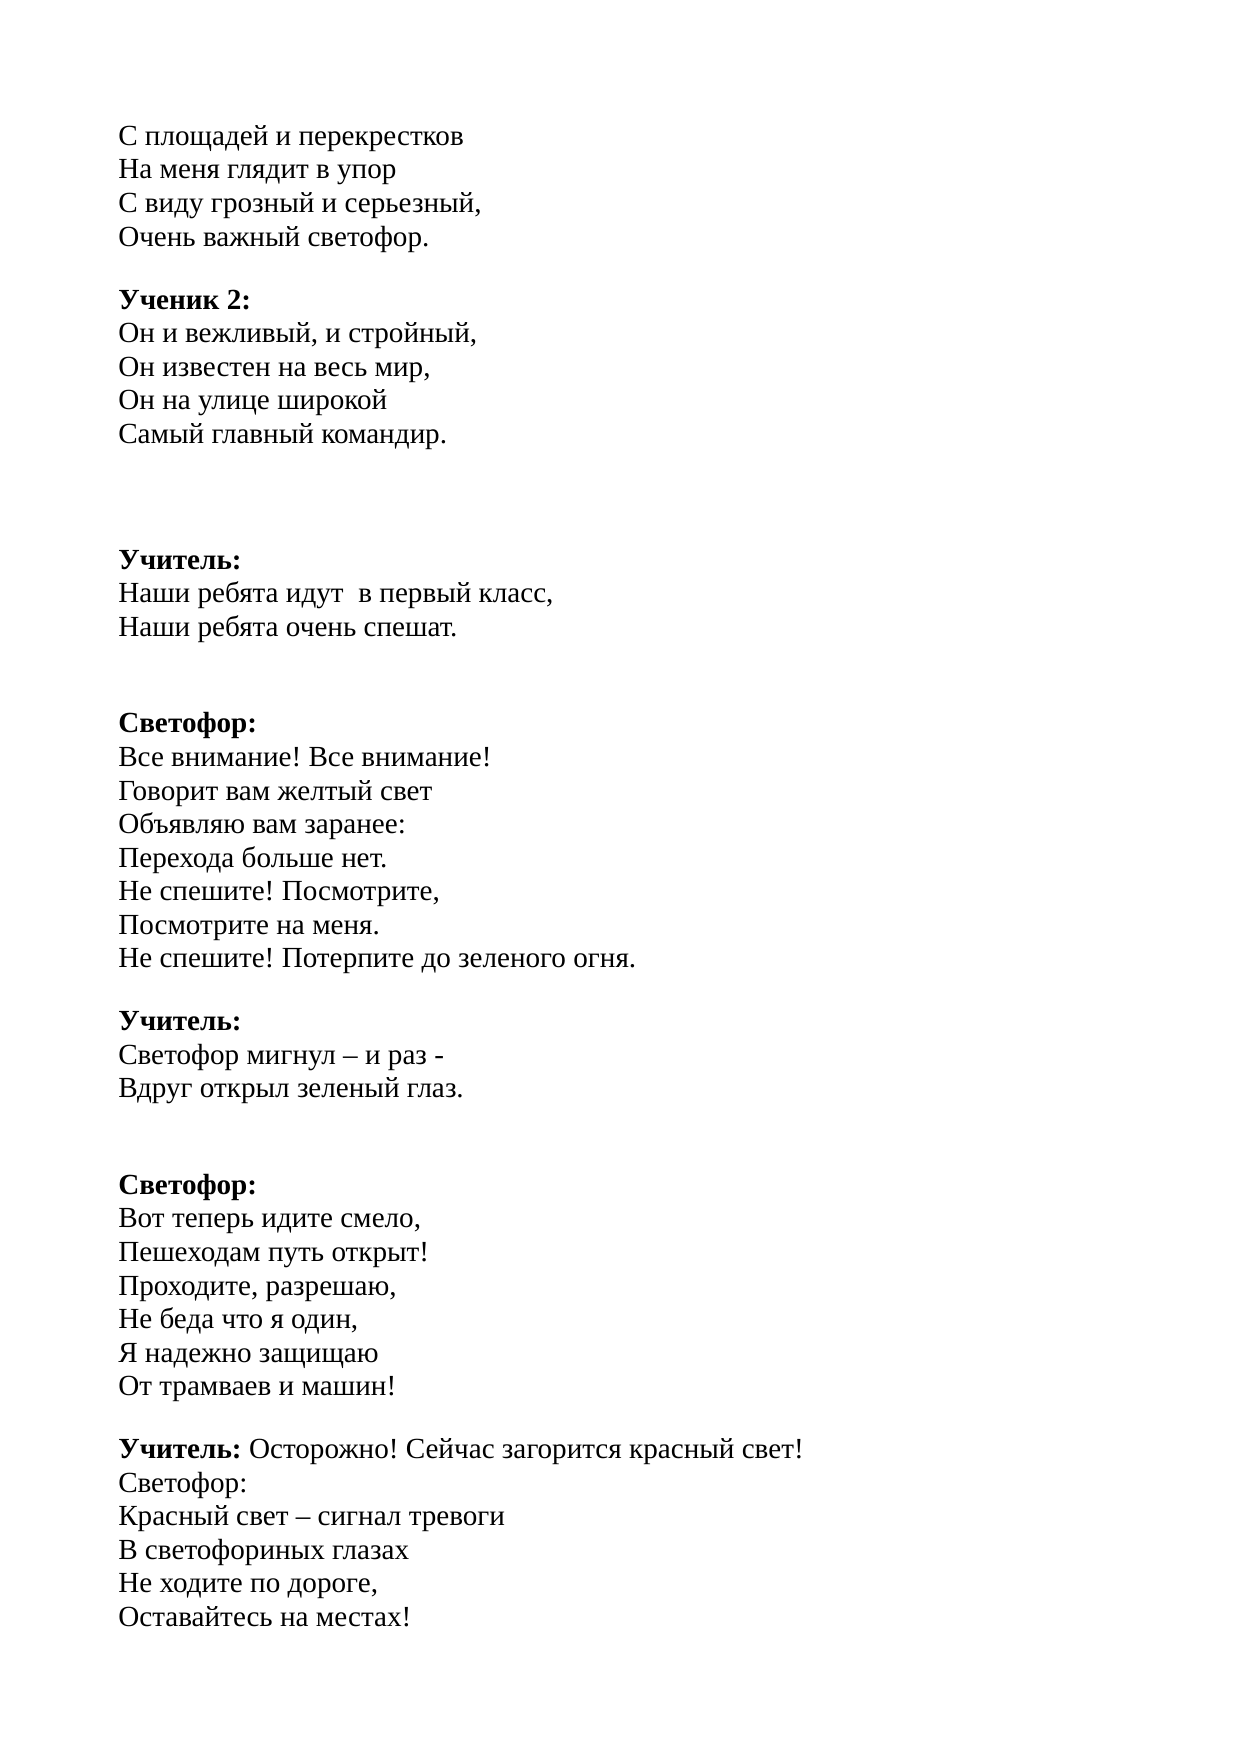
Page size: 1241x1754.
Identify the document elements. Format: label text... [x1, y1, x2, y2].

text С площадей и перекрестков На меня глядит в упор С виду грозный и серьезный, Очень важный светофор. [118, 118, 1122, 252]
text Светофор: Вот теперь идите смело, Пешеходам путь открыт! Проходите, разрешаю, Не беда что я один, Я надежно защищаю От трамваев и машин! [118, 1133, 1122, 1402]
text Учитель: Осторожно! Сейчас загорится красный свет! Светофор: Красный свет – сигнал тревоги В светофориных глазах Не ходите по дороге, Оставайтесь на местах! [118, 1431, 1122, 1633]
text Учитель: Наши ребята идут в первый класс, Наши ребята очень спешат. [118, 542, 1122, 643]
text Светофор: Все внимание! Все внимание! Говорит вам желтый свет Объявляю вам заранее: Перехода больше нет. Не спешите! Посмотрите, Посмотрите на меня. Не спешите! Потерпите до зеленого огня. [118, 672, 1122, 974]
text Учитель: Светофор мигнул – и раз - Вдруг открыл зеленый глаз. [118, 1003, 1122, 1104]
text Ученик 2: Он и вежливый, и стройный, Он известен на весь мир, Он на улице широкой Самый главный командир. [118, 282, 1122, 449]
